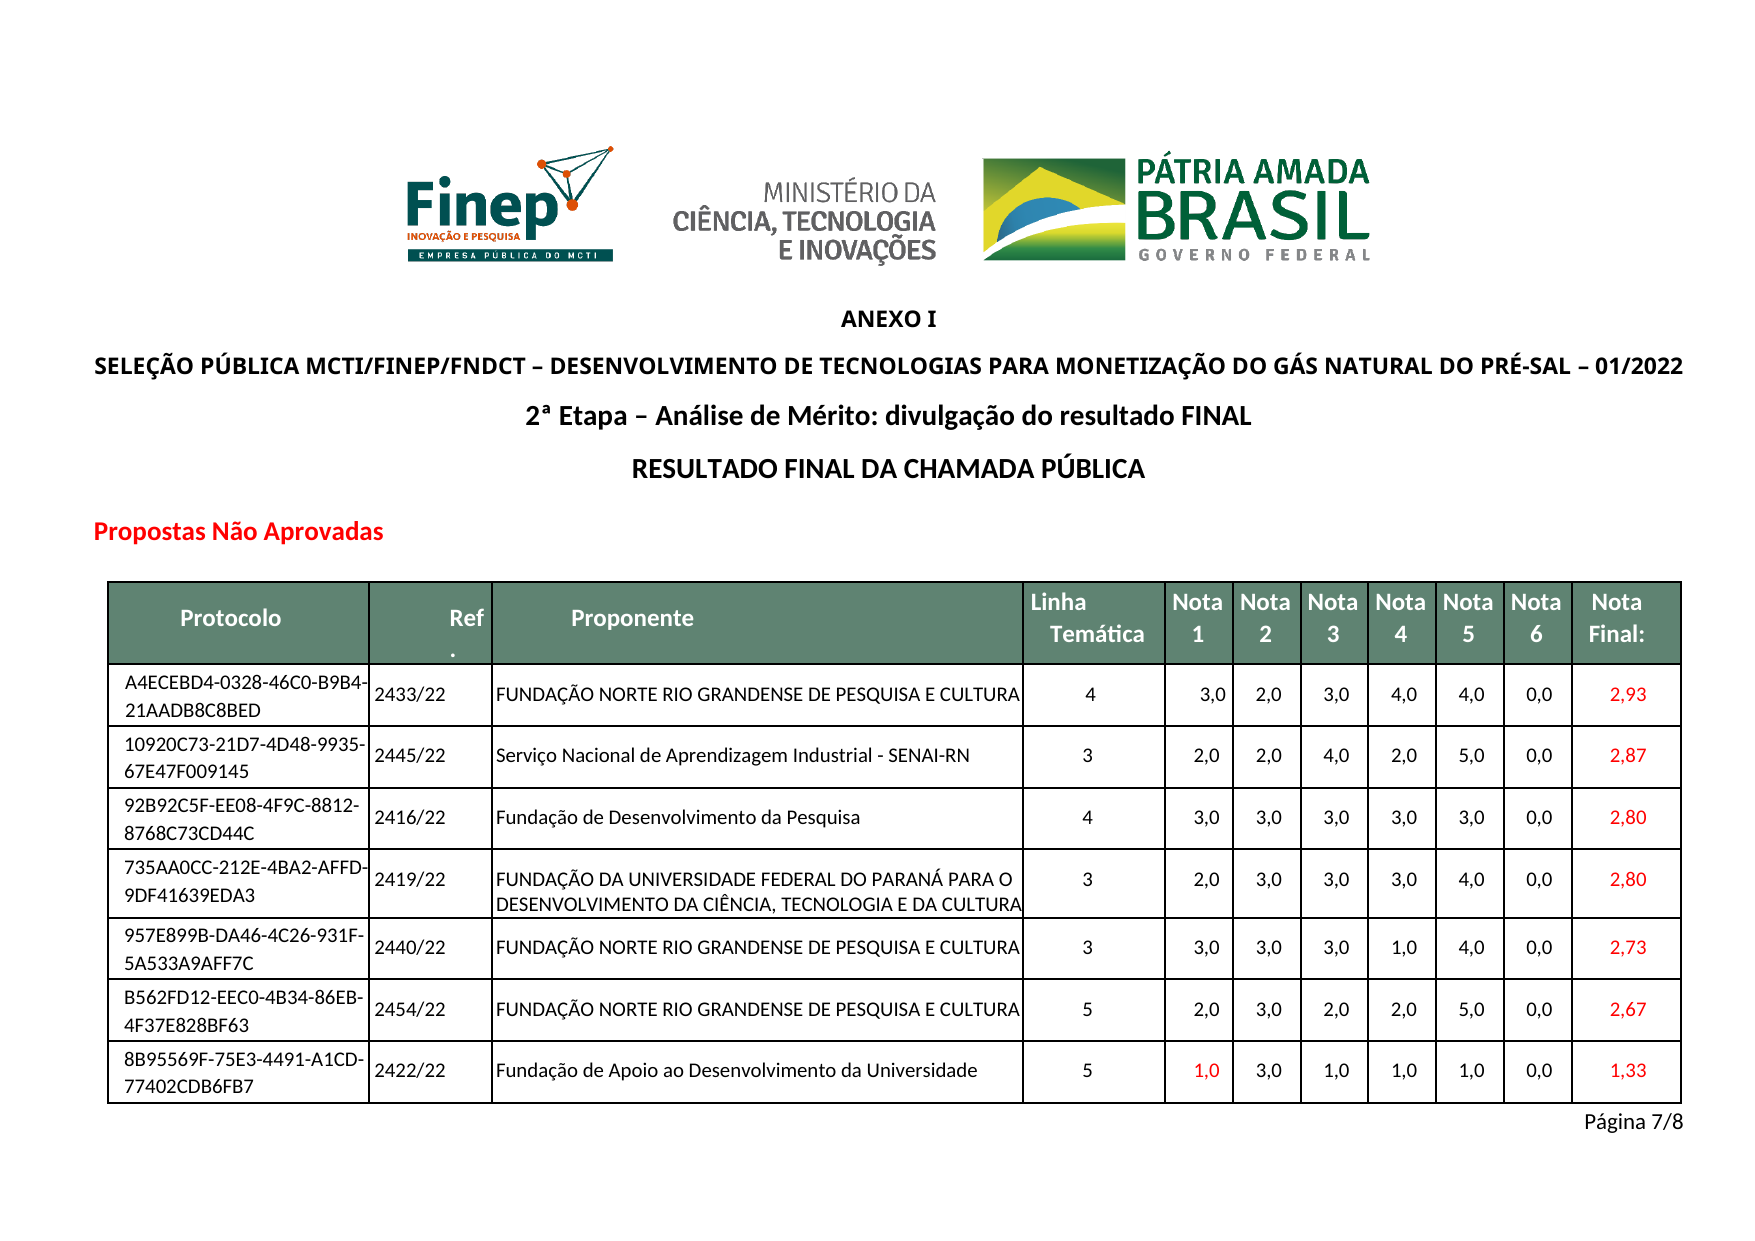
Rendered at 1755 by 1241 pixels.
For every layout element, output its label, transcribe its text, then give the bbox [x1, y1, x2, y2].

table_cell 3,0 [1302, 919, 1367, 978]
table_header Proponente [493, 583, 1022, 663]
table_cell 3 [1024, 919, 1164, 978]
table_cell 3,0 [1166, 919, 1232, 978]
table_header Protocolo [109, 583, 368, 663]
table_cell 2,0 [1234, 665, 1300, 725]
table_cell 92B92C5F-EE08-4F9C-8812-8768C73CD44C [109, 789, 368, 848]
table_cell 2445/22 [370, 727, 491, 787]
table_cell 2419/22 [370, 850, 491, 917]
table_cell 3 [1024, 850, 1164, 917]
table_cell 5,0 [1437, 980, 1503, 1040]
table_cell 3,0 [1234, 1042, 1300, 1102]
table_cell 5,0 [1437, 727, 1503, 787]
table_cell 2,0 [1234, 727, 1300, 787]
table_cell 5 [1024, 1042, 1164, 1102]
table_cell FUNDAÇÃO NORTE RIO GRANDENSE DE PESQUISA E CULTURA [493, 919, 1022, 978]
table_cell 0,0 [1505, 665, 1571, 725]
table_cell 0,0 [1505, 850, 1571, 917]
table_cell 2454/22 [370, 980, 491, 1040]
table_cell 4,0 [1369, 665, 1435, 725]
table_cell 0,0 [1505, 919, 1571, 978]
table_cell 957E899B-DA46-4C26-931F-5A533A9AFF7C [109, 919, 368, 978]
table_cell Fundação de Desenvolvimento da Pesquisa [493, 789, 1022, 848]
table_header Ref. [370, 583, 491, 663]
table_cell 3 [1024, 727, 1164, 787]
table_cell 3,0 [1234, 789, 1300, 848]
table_cell 2,87 [1573, 727, 1680, 787]
table_header Nota 1 [1166, 583, 1232, 663]
table_cell 3,0 [1234, 919, 1300, 978]
table_cell 2,0 [1369, 980, 1435, 1040]
table_cell 3,0 [1234, 980, 1300, 1040]
table_cell Serviço Nacional de Aprendizagem Industrial - SENAI-RN [493, 727, 1022, 787]
text Propostas Não Aprovadas [94, 514, 1683, 548]
table_cell 3,0 [1369, 850, 1435, 917]
table_cell 1,0 [1166, 1042, 1232, 1102]
table_cell 2416/22 [370, 789, 491, 848]
table_cell B562FD12-EEC0-4B34-86EB-4F37E828BF63 [109, 980, 368, 1040]
table_cell 2433/22 [370, 665, 491, 725]
table_header Nota Final: [1573, 583, 1680, 663]
table_cell 4,0 [1437, 665, 1503, 725]
table_cell 2,80 [1573, 789, 1680, 848]
table_cell 2422/22 [370, 1042, 491, 1102]
table_cell 1,0 [1437, 1042, 1503, 1102]
table_cell 3,0 [1302, 789, 1367, 848]
table_cell 3,0 [1302, 850, 1367, 917]
table_cell 3,0 [1369, 789, 1435, 848]
table_cell 0,0 [1505, 789, 1571, 848]
table_cell FUNDAÇÃO NORTE RIO GRANDENSE DE PESQUISA E CULTURA [493, 665, 1022, 725]
table_cell 2440/22 [370, 919, 491, 978]
table_header Linha Temática [1024, 583, 1164, 663]
table_cell FUNDAÇÃO DA UNIVERSIDADE FEDERAL DO PARANÁ PARA O DESENVOLVIMENTO DA CIÊNCIA, TECNOLOGIA E DA CULTURA [493, 850, 1022, 917]
table_cell 1,33 [1573, 1042, 1680, 1102]
table_cell 1,0 [1369, 1042, 1435, 1102]
table_cell 0,0 [1505, 1042, 1571, 1102]
table_cell 3,0 [1302, 665, 1367, 725]
table_cell 3,0 [1166, 789, 1232, 848]
table_cell 2,0 [1369, 727, 1435, 787]
table_cell 2,0 [1166, 727, 1232, 787]
table_cell 0,0 [1505, 980, 1571, 1040]
table_cell 0,0 [1505, 727, 1571, 787]
table_cell 1,0 [1369, 919, 1435, 978]
table_cell 2,0 [1166, 850, 1232, 917]
table_header Nota 2 [1234, 583, 1300, 663]
table_cell 2,80 [1573, 850, 1680, 917]
table_header Nota 3 [1302, 583, 1367, 663]
table_cell 4,0 [1302, 727, 1367, 787]
table_cell 2,67 [1573, 980, 1680, 1040]
table_cell Fundação de Apoio ao Desenvolvimento da Universidade [493, 1042, 1022, 1102]
table_cell 4 [1024, 789, 1164, 848]
table_cell 2,0 [1166, 980, 1232, 1040]
table_cell 4,0 [1437, 919, 1503, 978]
table_cell 3,0 [1234, 850, 1300, 917]
table_cell 4 [1024, 665, 1164, 725]
table_cell 735AA0CC-212E-4BA2-AFFD-9DF41639EDA3 [109, 850, 368, 917]
table_cell FUNDAÇÃO NORTE RIO GRANDENSE DE PESQUISA E CULTURA [493, 980, 1022, 1040]
table_header Nota 5 [1437, 583, 1503, 663]
table_cell 10920C73-21D7-4D48-9935-67E47F009145 [109, 727, 368, 787]
table_cell 5 [1024, 980, 1164, 1040]
table_cell 8B95569F-75E3-4491-A1CD-77402CDB6FB7 [109, 1042, 368, 1102]
table_cell 4,0 [1437, 850, 1503, 917]
table_cell 2,0 [1302, 980, 1367, 1040]
table_cell 2,73 [1573, 919, 1680, 978]
table_cell 2,93 [1573, 665, 1680, 725]
table_cell 1,0 [1302, 1042, 1367, 1102]
table_header Nota 6 [1505, 583, 1571, 663]
table_cell 3,0 [1166, 665, 1232, 725]
table_cell A4ECEBD4-0328-46C0-B9B4-21AADB8C8BED [109, 665, 368, 725]
table_cell 3,0 [1437, 789, 1503, 848]
table_header Nota 4 [1369, 583, 1435, 663]
